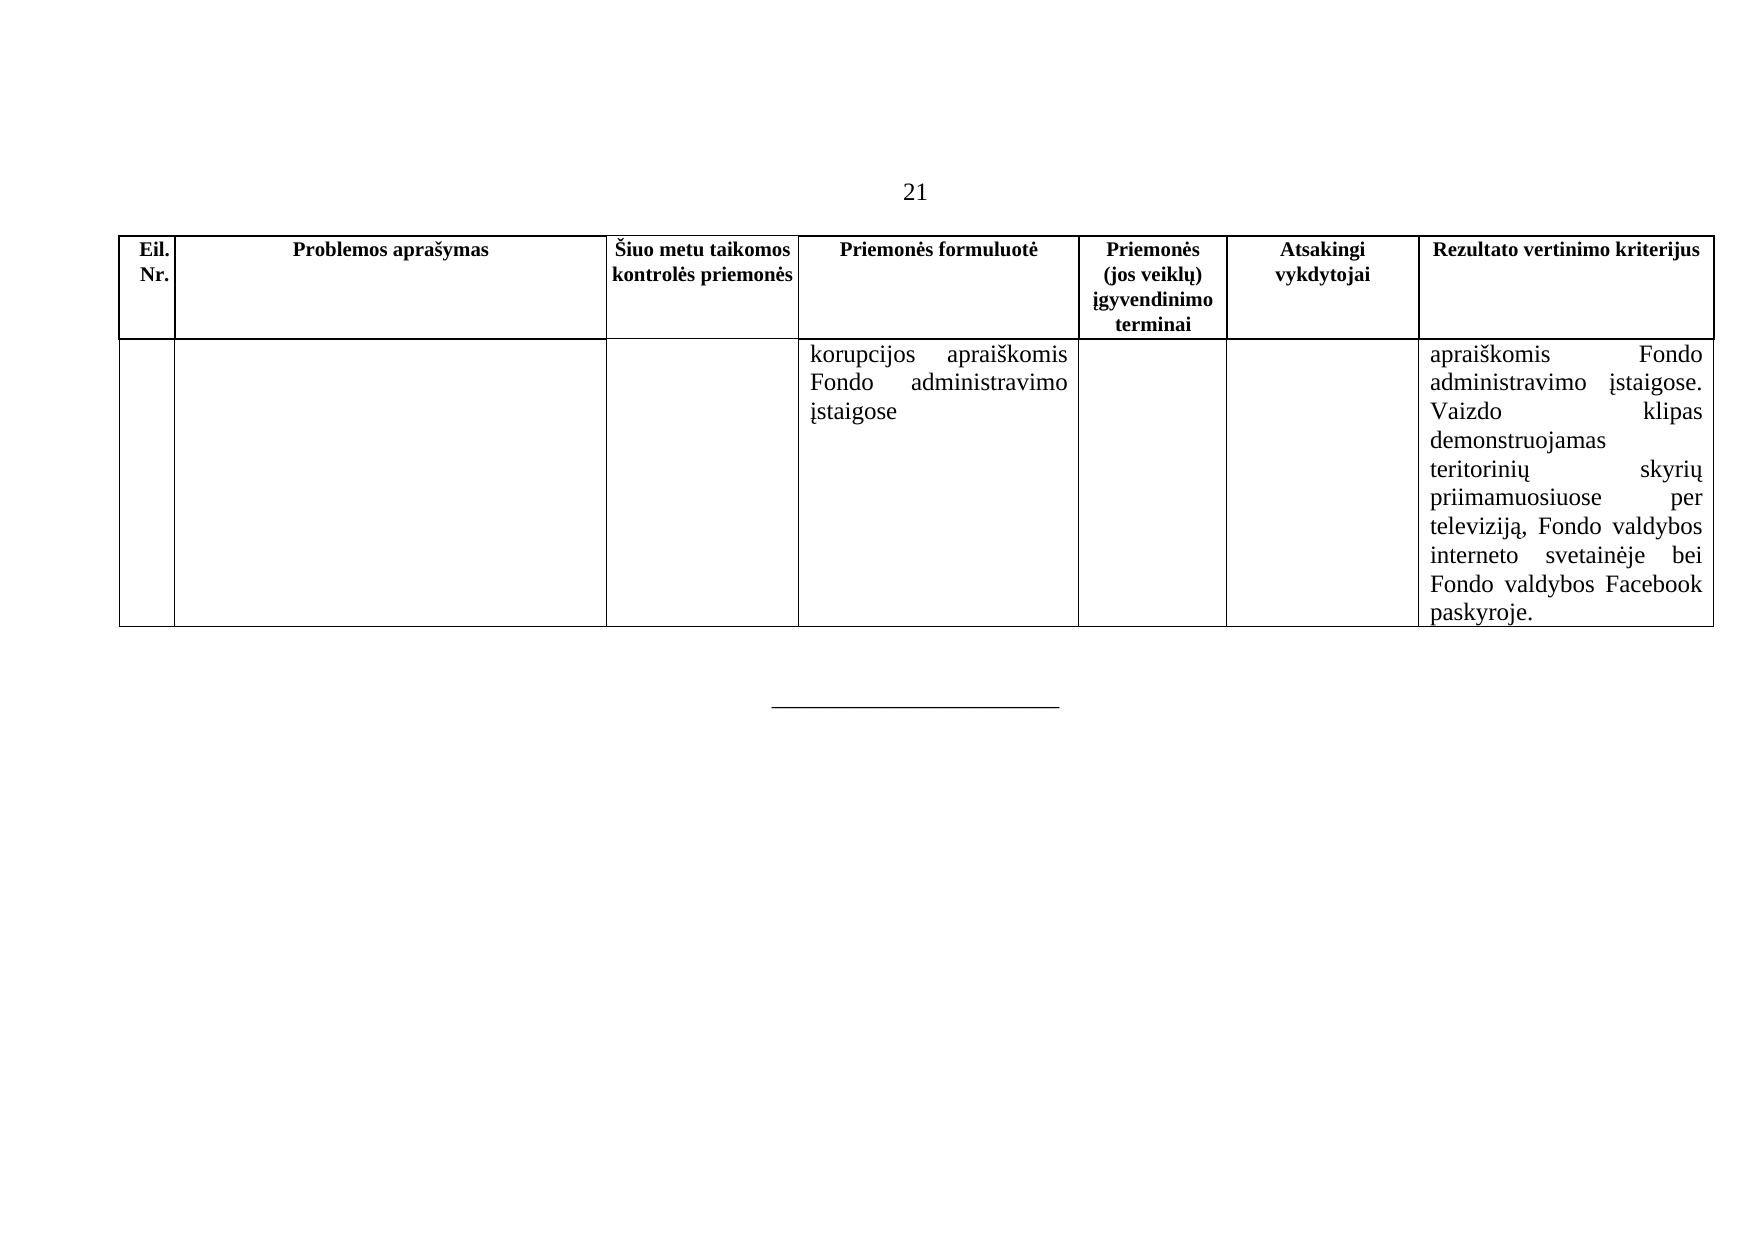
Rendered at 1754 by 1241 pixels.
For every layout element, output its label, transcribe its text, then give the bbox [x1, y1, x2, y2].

table_header Eil. Nr. [120, 237, 174, 338]
table_header Atsakingi vykdytojai [1228, 237, 1418, 338]
table_header Problemos aprašymas [176, 237, 606, 338]
table_cell [120, 340, 174, 626]
table_header Priemonės formuluotė [799, 237, 1078, 338]
table_cell [1079, 340, 1226, 626]
table_header Šiuo metu taikomos kontrolės priemonės [607, 236, 798, 338]
table_cell korupcijos apraiškomis Fondo administravimo įstaigose [799, 340, 1078, 626]
table_header Priemonės (jos veiklų) įgyvendinimo terminai [1080, 237, 1226, 338]
table_cell [175, 340, 606, 626]
table_cell [607, 339, 798, 626]
table_cell apraiškomis Fondo administravimo įstaigose. Vaizdo klipas demonstruojamas teritorinių skyrių priimamuosiuose per televiziją, Fondo valdybos interneto svetainėje bei Fondo valdybos Facebook paskyroje. [1419, 340, 1713, 626]
table_cell [1227, 340, 1418, 626]
text _______________________ [118, 682, 1713, 711]
table_header Rezultato vertinimo kriterijus [1420, 237, 1713, 338]
